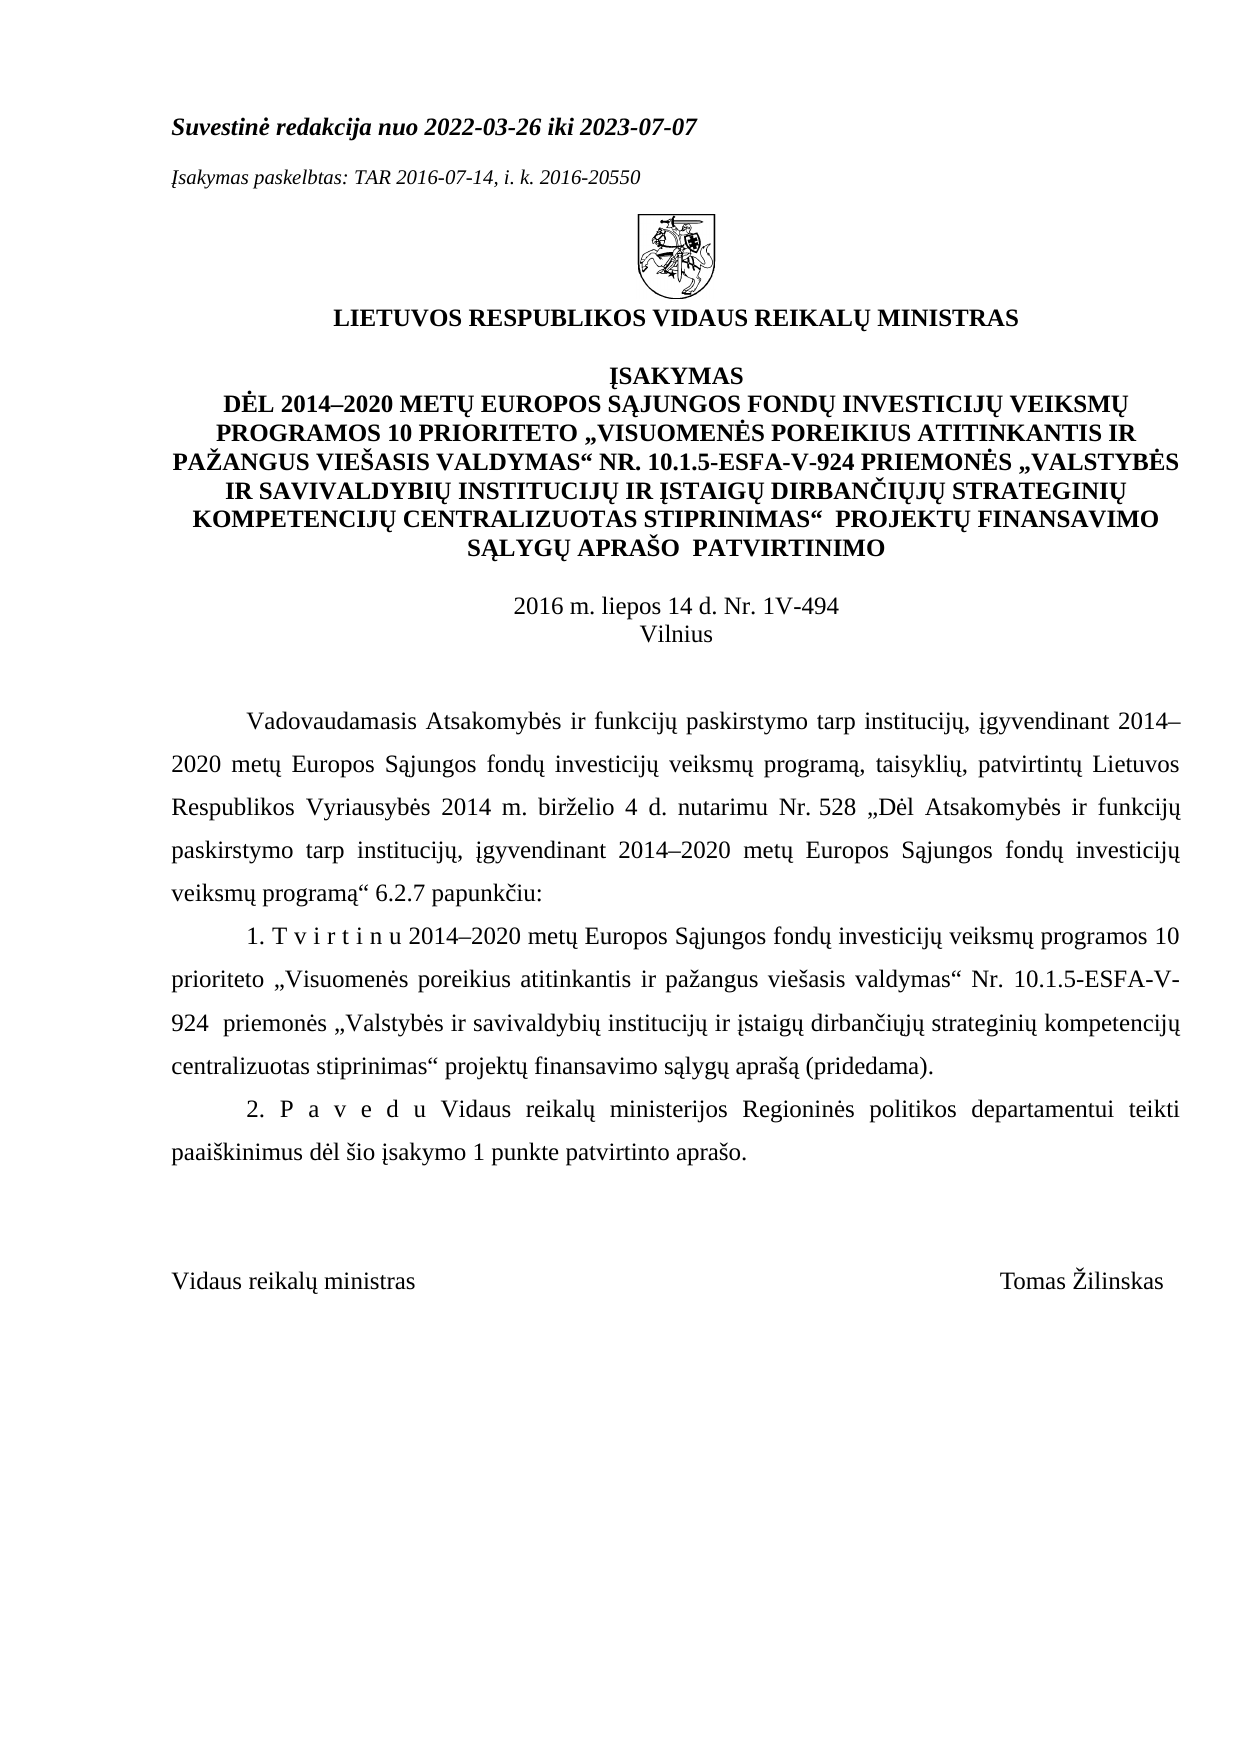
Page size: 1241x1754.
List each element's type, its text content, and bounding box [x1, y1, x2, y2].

text LIETUVOS RESPUBLIKOS VIDAUS REIKALŲ MINISTRAS [171, 303, 1181, 332]
text 1. T v i r t i n u 2014–2020 metų Europos Sąjungos fondų investicijų veiksmų programos 10 prioriteto „Visuomenės poreikius atitinkantis ir pažangus viešasis valdymas“ Nr. 10.1.5-ESFA-V-924 priemonės „Valstybės ir savivaldybių institucijų ir įstaigų dirbančiųjų strateginių kompetencijų centralizuotas stiprinimas“ projektų finansavimo sąlygų aprašą (pridedama). [171, 921, 1181, 1079]
text Suvestinė redakcija nuo 2022-03-26 iki 2023-07-07 [171, 112, 1181, 141]
text Vidaus reikalų ministras Tomas Žilinskas [171, 1266, 1181, 1295]
text DĖL 2014–2020 METŲ EUROPOS SĄJUNGOS FONDŲ INVESTICIJŲ VEIKSMŲ PROGRAMOS 10 PRIORITETO „VISUOMENĖS POREIKIUS ATITINKANTIS IR PAŽANGUS VIEŠASIS VALDYMAS“ NR. 10.1.5-ESFA-V-924 PRIEMONĖS „VALSTYBĖS IR SAVIVALDYBIŲ INSTITUCIJŲ IR ĮSTAIGŲ DIRBANČIŲJŲ STRATEGINIŲ KOMPETENCIJŲ CENTRALIZUOTAS STIPRINIMAS“ PROJEKTŲ FINANSAVIMO SĄLYGŲ APRAŠO PATVIRTINIMO [171, 389, 1181, 562]
text 2016 m. liepos 14 d. Nr. 1V-494 [171, 591, 1181, 619]
text Vadovaudamasis Atsakomybės ir funkcijų paskirstymo tarp institucijų, įgyvendinant 2014–2020 metų Europos Sąjungos fondų investicijų veiksmų programą, taisyklių, patvirtintų Lietuvos Respublikos Vyriausybės 2014 m. birželio 4 d. nutarimu Nr. 528 „Dėl Atsakomybės ir funkcijų paskirstymo tarp institucijų, įgyvendinant 2014–2020 metų Europos Sąjungos fondų investicijų veiksmų programą“ 6.2.7 papunkčiu: [171, 706, 1181, 907]
text Vilnius [171, 619, 1181, 648]
text ĮSAKYMAS [171, 361, 1181, 389]
text 2. P a v e d u Vidaus reikalų ministerijos Regioninės politikos departamentui teikti paaiškinimus dėl šio įsakymo 1 punkte patvirtinto aprašo. [171, 1094, 1181, 1166]
text Įsakymas paskelbtas: TAR 2016-07-14, i. k. 2016-20550 [171, 165, 1181, 189]
